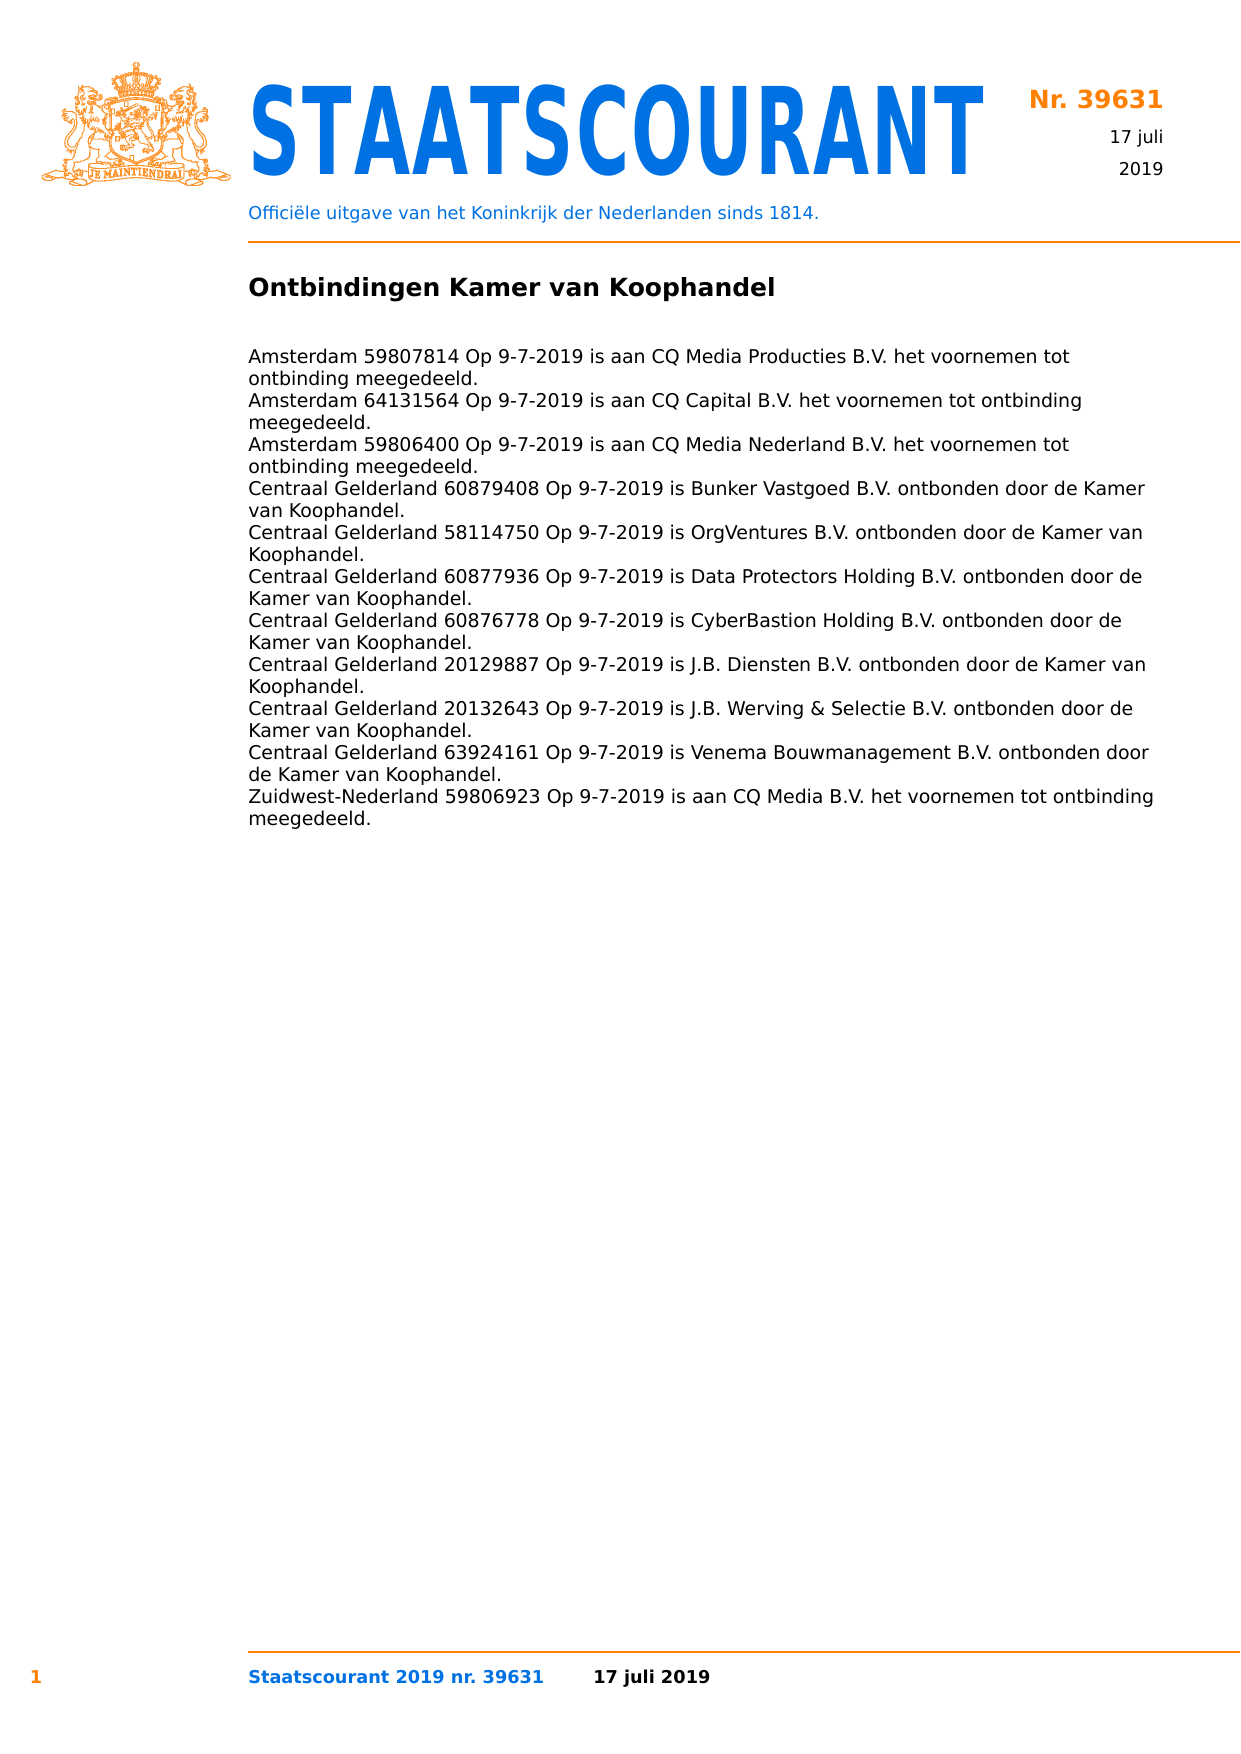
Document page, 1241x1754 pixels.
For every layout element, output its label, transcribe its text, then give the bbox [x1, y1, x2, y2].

text Centraal Gelderland 20132643 Op 9-7-2019 is J.B. Werving & Selectie B.V. ontbonden door de Kamer van Koophandel. [248, 698, 1163, 742]
table_cell Officiële uitgave van het Koninkrijk der Nederlanden sinds 1814. [248, 203, 1240, 241]
table_header Nr. 39631 [998, 62, 1240, 121]
text Centraal Gelderland 60879408 Op 9-7-2019 is Bunker Vastgoed B.V. ontbonden door de Kamer van Koophandel. [248, 478, 1163, 522]
table_header [25, 62, 248, 241]
text Centraal Gelderland 58114750 Op 9-7-2019 is OrgVentures B.V. ontbonden door de Kamer van Koophandel. [248, 522, 1163, 566]
text Centraal Gelderland 20129887 Op 9-7-2019 is J.B. Diensten B.V. ontbonden door de Kamer van Koophandel. [248, 654, 1163, 698]
text Centraal Gelderland 60876778 Op 9-7-2019 is CyberBastion Holding B.V. ontbonden door de Kamer van Koophandel. [248, 610, 1163, 654]
subtitle Ontbindingen Kamer van Koophandel [248, 273, 1163, 302]
text Amsterdam 59806400 Op 9-7-2019 is aan CQ Media Nederland B.V. het voornemen tot ontbinding meegedeeld. [248, 434, 1163, 478]
text Amsterdam 64131564 Op 9-7-2019 is aan CQ Capital B.V. het voornemen tot ontbinding meegedeeld. [248, 390, 1163, 434]
picture [41, 62, 231, 186]
table_header STAATSCOURANT [248, 62, 998, 203]
text Amsterdam 59807814 Op 9-7-2019 is aan CQ Media Producties B.V. het voornemen tot ontbinding meegedeeld. [248, 346, 1163, 390]
text Centraal Gelderland 63924161 Op 9-7-2019 is Venema Bouwmanagement B.V. ontbonden door de Kamer van Koophandel. [248, 742, 1163, 786]
table_cell 2019 [998, 153, 1240, 203]
text Zuidwest-Nederland 59806923 Op 9-7-2019 is aan CQ Media B.V. het voornemen tot ontbinding meegedeeld. [248, 786, 1163, 829]
text Centraal Gelderland 60877936 Op 9-7-2019 is Data Protectors Holding B.V. ontbonden door de Kamer van Koophandel. [248, 566, 1163, 610]
table_cell 17 juli [998, 121, 1240, 153]
